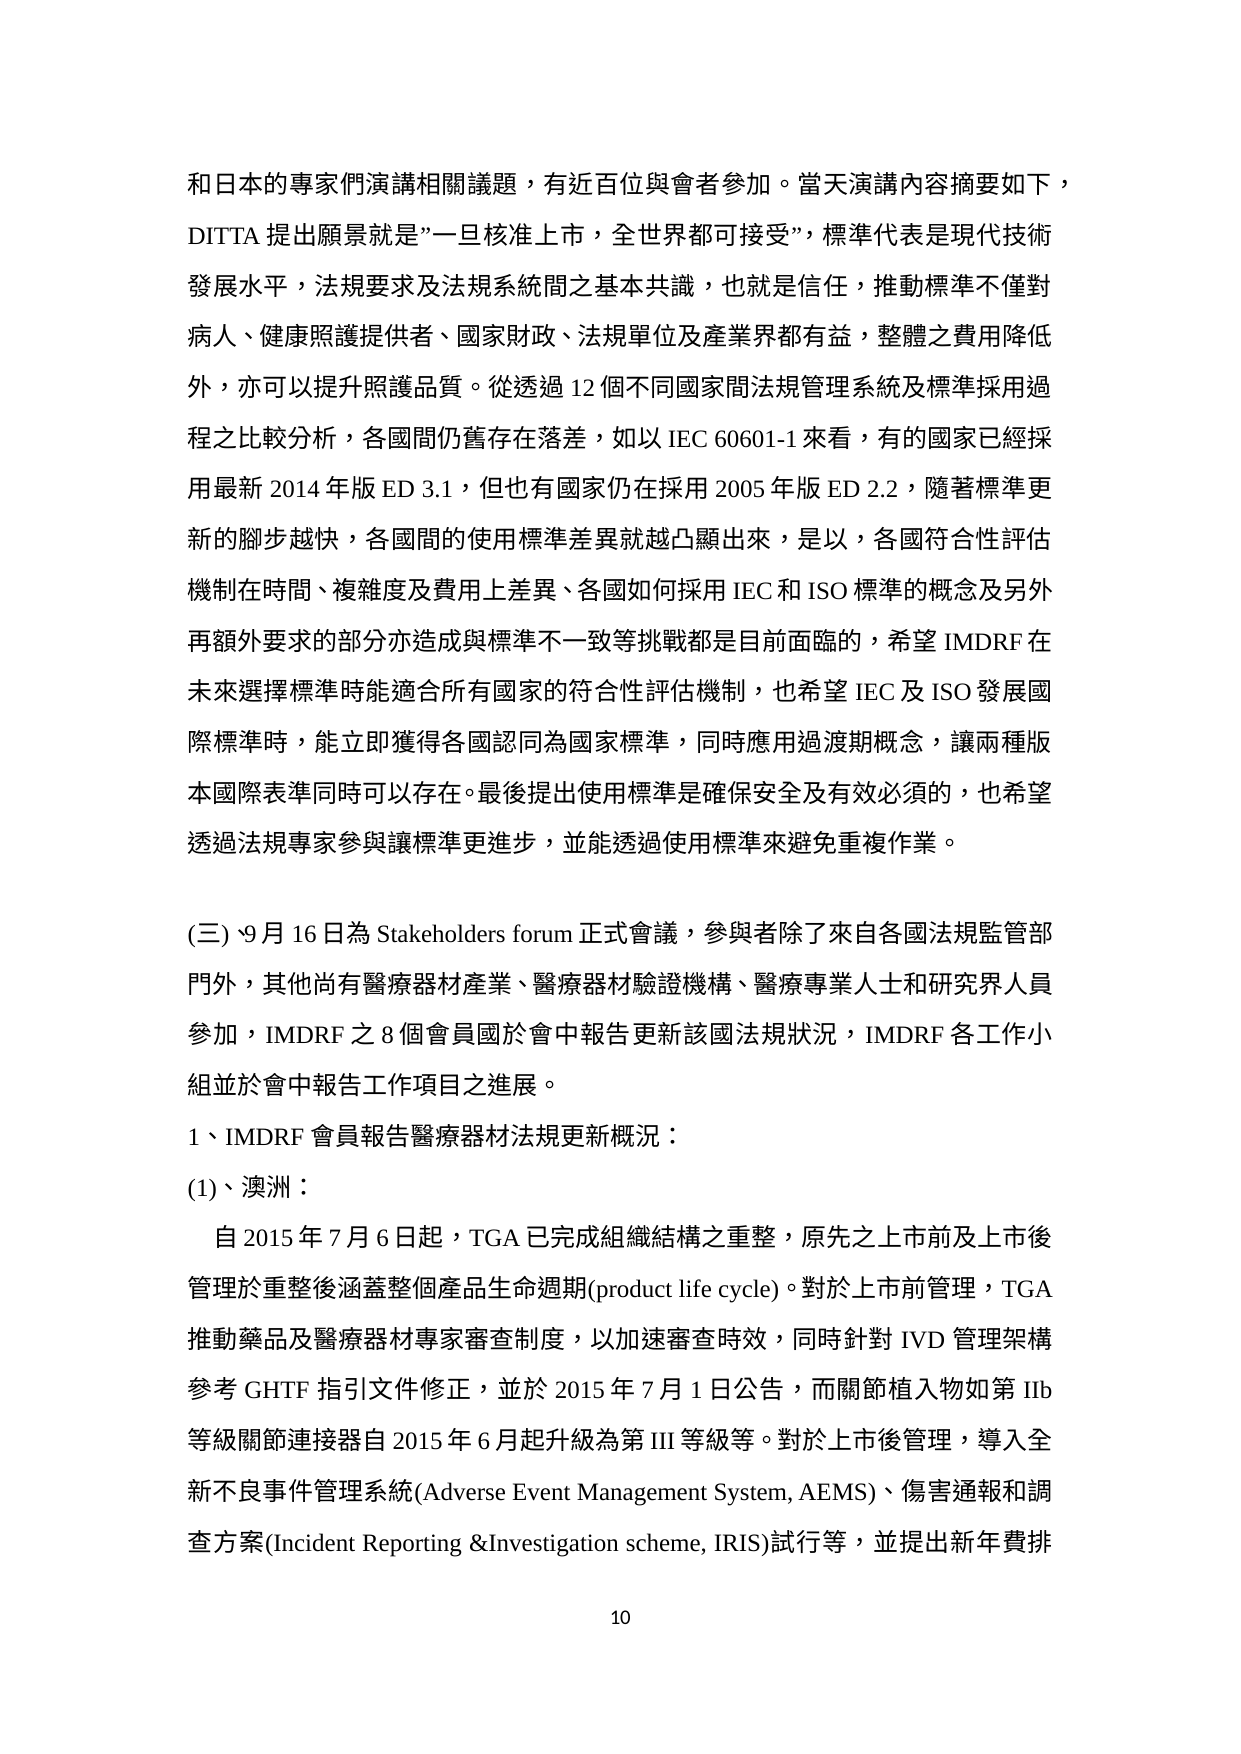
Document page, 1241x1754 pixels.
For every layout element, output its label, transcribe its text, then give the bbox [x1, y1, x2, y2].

text 1、IMDRF 會員報告醫療器材法規更新概況： [187, 1116, 1053, 1153]
text (三)、9月16日為Stakeholders forum正式會議，參與者除了來自各國法規監管部門外，其他尚有醫療器材產業、醫療器材驗證機構、醫療專業人士和研究界人員參加，IMDRF之8個會員國於會中報告更新該國法規狀況，IMDRF各工作小組並於會中報告工作項目之進展。 [187, 913, 1053, 1102]
text (二)、9月14日為DITTA (全球影像診斷、智慧醫療技術和放射治療貿易協會; Global Diagnostic Imaging, Healthcare IT & Radiation Therapy Trade Association)舉辦之研討會，本次主題為標準(Standards)是為了更好之法規管理架構(Standards for better regulatory framework)，分為使用於法規目的之標準(Challenges for Standards used for regulatory purposes)、標準的功能(要求、技術發展水平及過渡期規定)(Function of Standards: Requirements, state of art and transition rules)、發展標準用於法規目的(Developing standards for regulatory purposes)及達到標準化之設定目標(Setting Goals for Standardization)等共四個部分，分別邀請產業界代表及法規專家代表來針對每一個部分提供構思與想法，希望透過兩邊不同之思考，達到對於醫療器材法規標準的一致化之目的。由來自美國，加拿大，歐盟，巴西和日本的專家們演講相關議題，有近百位與會者參加。當天演講內容摘要如下，DITTA提出願景就是”一旦核准上市，全世界都可接受”，標準代表是現代技術發展水平，法規要求及法規系統間之基本共識，也就是信任，推動標準不僅對病人、健康照護提供者、國家財政、法規單位及產業界都有益，整體之費用降低外，亦可以提升照護品質。從透過12個不同國家間法規管理系統及標準採用過程之比較分析，各國間仍舊存在落差，如以IEC 60601-1來看，有的國家已經採用最新2014年版ED 3.1，但也有國家仍在採用2005年版ED 2.2，隨著標準更新的腳步越快，各國間的使用標準差異就越凸顯出來，是以，各國符合性評估機制在時間、複雜度及費用上差異、各國如何採用IEC和ISO標準的概念及另外再額外要求的部分亦造成與標準不一致等挑戰都是目前面臨的，希望IMDRF在未來選擇標準時能適合所有國家的符合性評估機制，也希望IEC及ISO發展國際標準時，能立即獲得各國認同為國家標準，同時應用過渡期概念，讓兩種版本國際表準同時可以存在。最後提出使用標準是確保安全及有效必須的，也希望透過法規專家參與讓標準更進步，並能透過使用標準來避免重複作業。 [187, 164, 1053, 860]
text 自2015年7月6日起，TGA已完成組織結構之重整，原先之上市前及上市後管理於重整後涵蓋整個產品生命週期(product life cycle)。對於上市前管理，TGA推動藥品及醫療器材專家審查制度，以加速審查時效，同時針對IVD 管理架構參考GHTF 指引文件修正，並於2015年7月1日公告，而關節植入物如第IIb等級關節連接器自2015年6月起升級為第III等級等。對於上市後管理，導入全新不良事件管理系統(Adverse Event Management System, AEMS)、傷害通報和調查方案(Incident Reporting &Investigation scheme, IRIS)試行等，並提出新年費排 [187, 1218, 1053, 1558]
text (1)、澳洲： [187, 1167, 1053, 1203]
